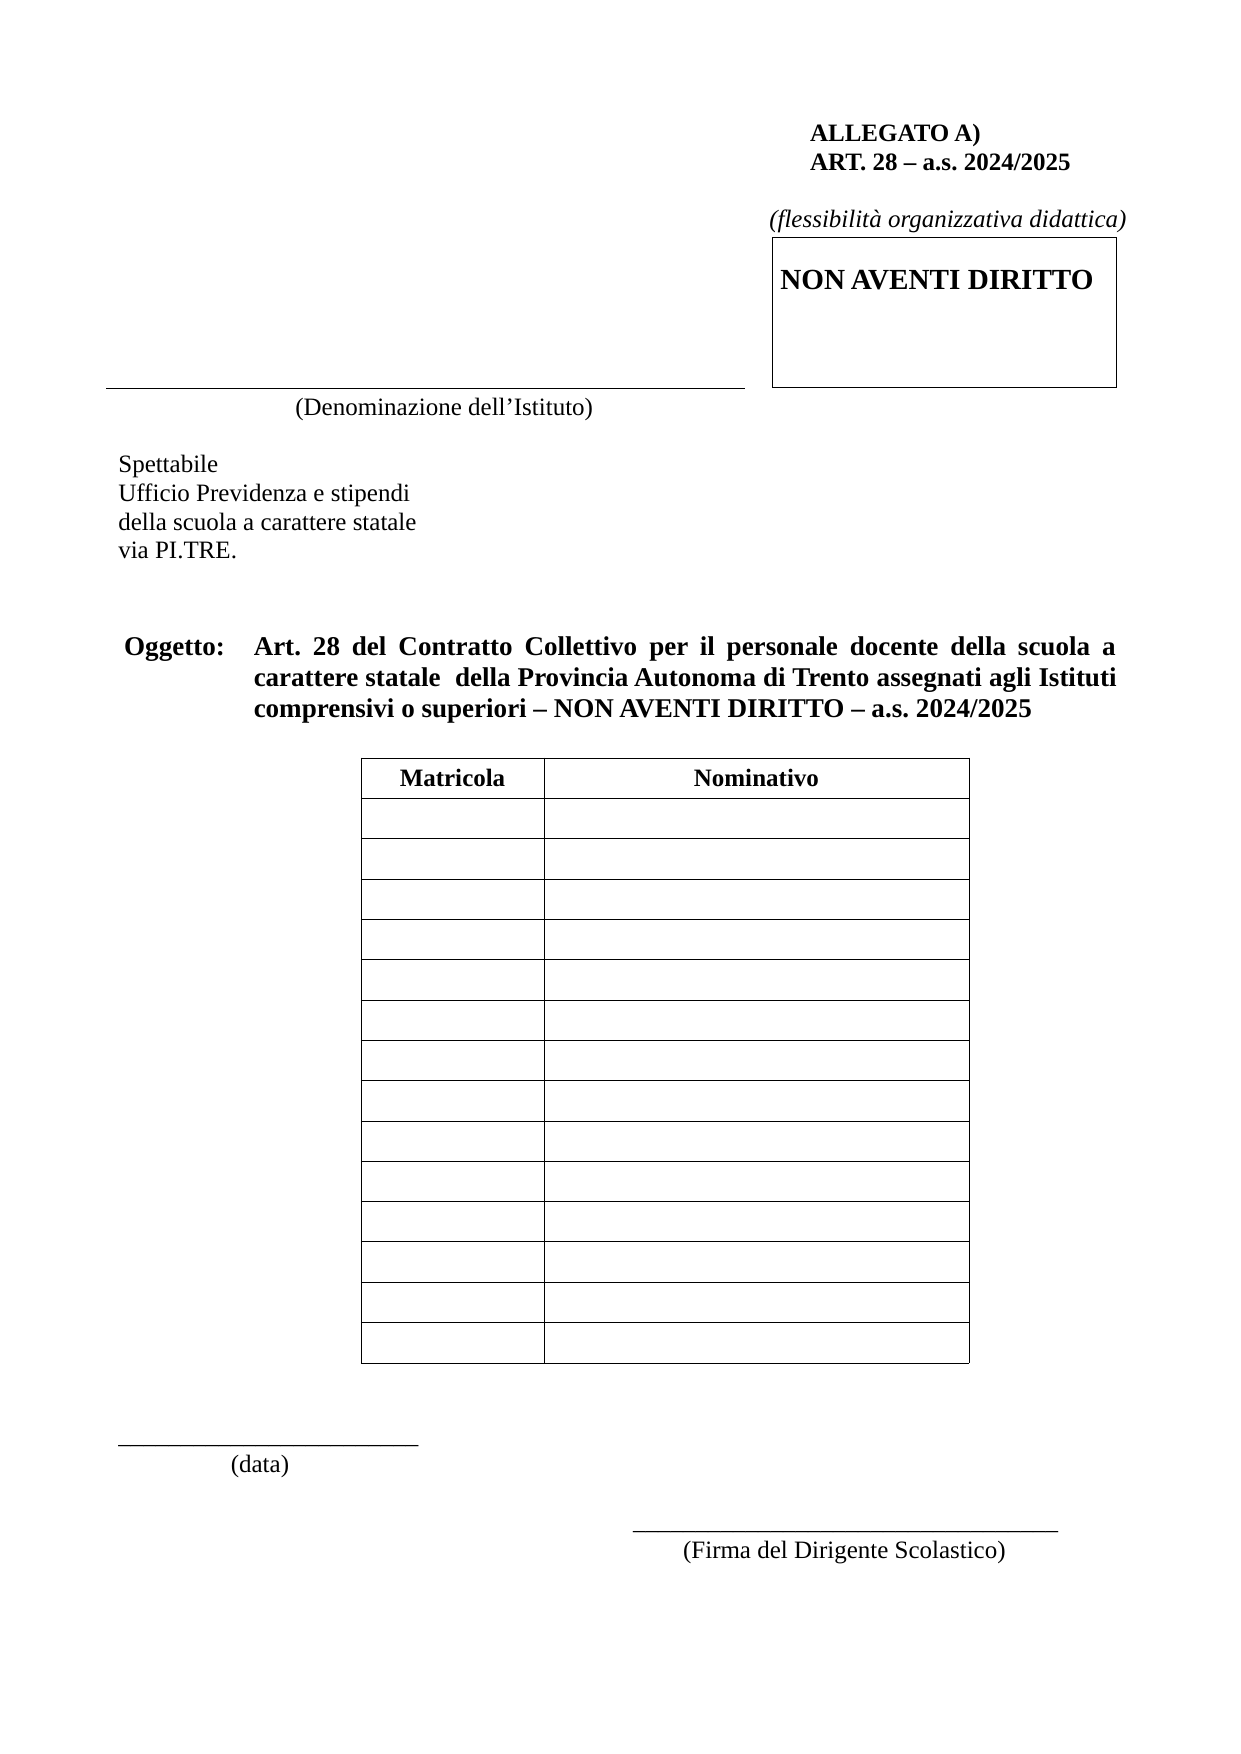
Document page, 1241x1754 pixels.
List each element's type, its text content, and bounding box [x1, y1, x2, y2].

table_cell [362, 960, 544, 999]
table_header Nominativo [545, 759, 969, 798]
table_cell [362, 880, 544, 919]
text Ufficio Previdenza e stipendi [118, 478, 1208, 507]
table_cell [545, 1081, 969, 1121]
table_cell [362, 839, 544, 879]
text NON AVENTI DIRITTO [773, 262, 1116, 295]
text [118, 262, 772, 295]
table_cell [545, 1242, 969, 1282]
table_cell [545, 960, 969, 999]
text (flessibilità organizzativa didattica) [118, 204, 1208, 233]
table_cell [362, 799, 544, 838]
table_cell [545, 880, 969, 919]
table_cell [545, 1041, 969, 1080]
text (Denominazione dell’Istituto) [118, 392, 1208, 420]
table_cell [362, 1162, 544, 1201]
table_cell [362, 1001, 544, 1040]
text (data) [118, 1449, 1208, 1477]
table_cell [545, 1323, 969, 1362]
table_cell [545, 1001, 969, 1040]
text __________________________________ [118, 1506, 1208, 1535]
text (Firma del Dirigente Scolastico) [118, 1535, 1208, 1564]
table_cell [362, 920, 544, 959]
table_header Art. 28 del Contratto Collettivo per il personale docente della scuola a carattere statale della Provincia Autonoma di Trento assegnati agli Istituti comprensivi o superiori – NON AVENTI DIRITTO – a.s. 2024/2025 [248, 624, 1123, 729]
table_cell [362, 1283, 544, 1322]
table_cell [362, 1081, 544, 1121]
table_cell [545, 1202, 969, 1241]
text Spettabile [118, 449, 1208, 478]
table_cell [362, 1122, 544, 1161]
text ALLEGATO A) [118, 118, 1208, 147]
table_header Oggetto: [118, 624, 248, 729]
table_cell [545, 920, 969, 959]
text ART. 28 – a.s. 2024/2025 [118, 147, 1208, 176]
table_cell [545, 1122, 969, 1161]
text ________________________ [118, 1420, 1208, 1449]
table_cell [362, 1041, 544, 1080]
table_cell [545, 1162, 969, 1201]
table_cell [545, 799, 969, 838]
table_cell [362, 1202, 544, 1241]
text della scuola a carattere statale [118, 507, 1208, 535]
table_cell [545, 1283, 969, 1322]
table_cell [362, 1242, 544, 1282]
text via PI.TRE. [118, 535, 1208, 564]
text [1117, 262, 1208, 295]
table_header Matricola [362, 759, 544, 798]
table_cell [362, 1323, 544, 1362]
table_cell [545, 839, 969, 879]
